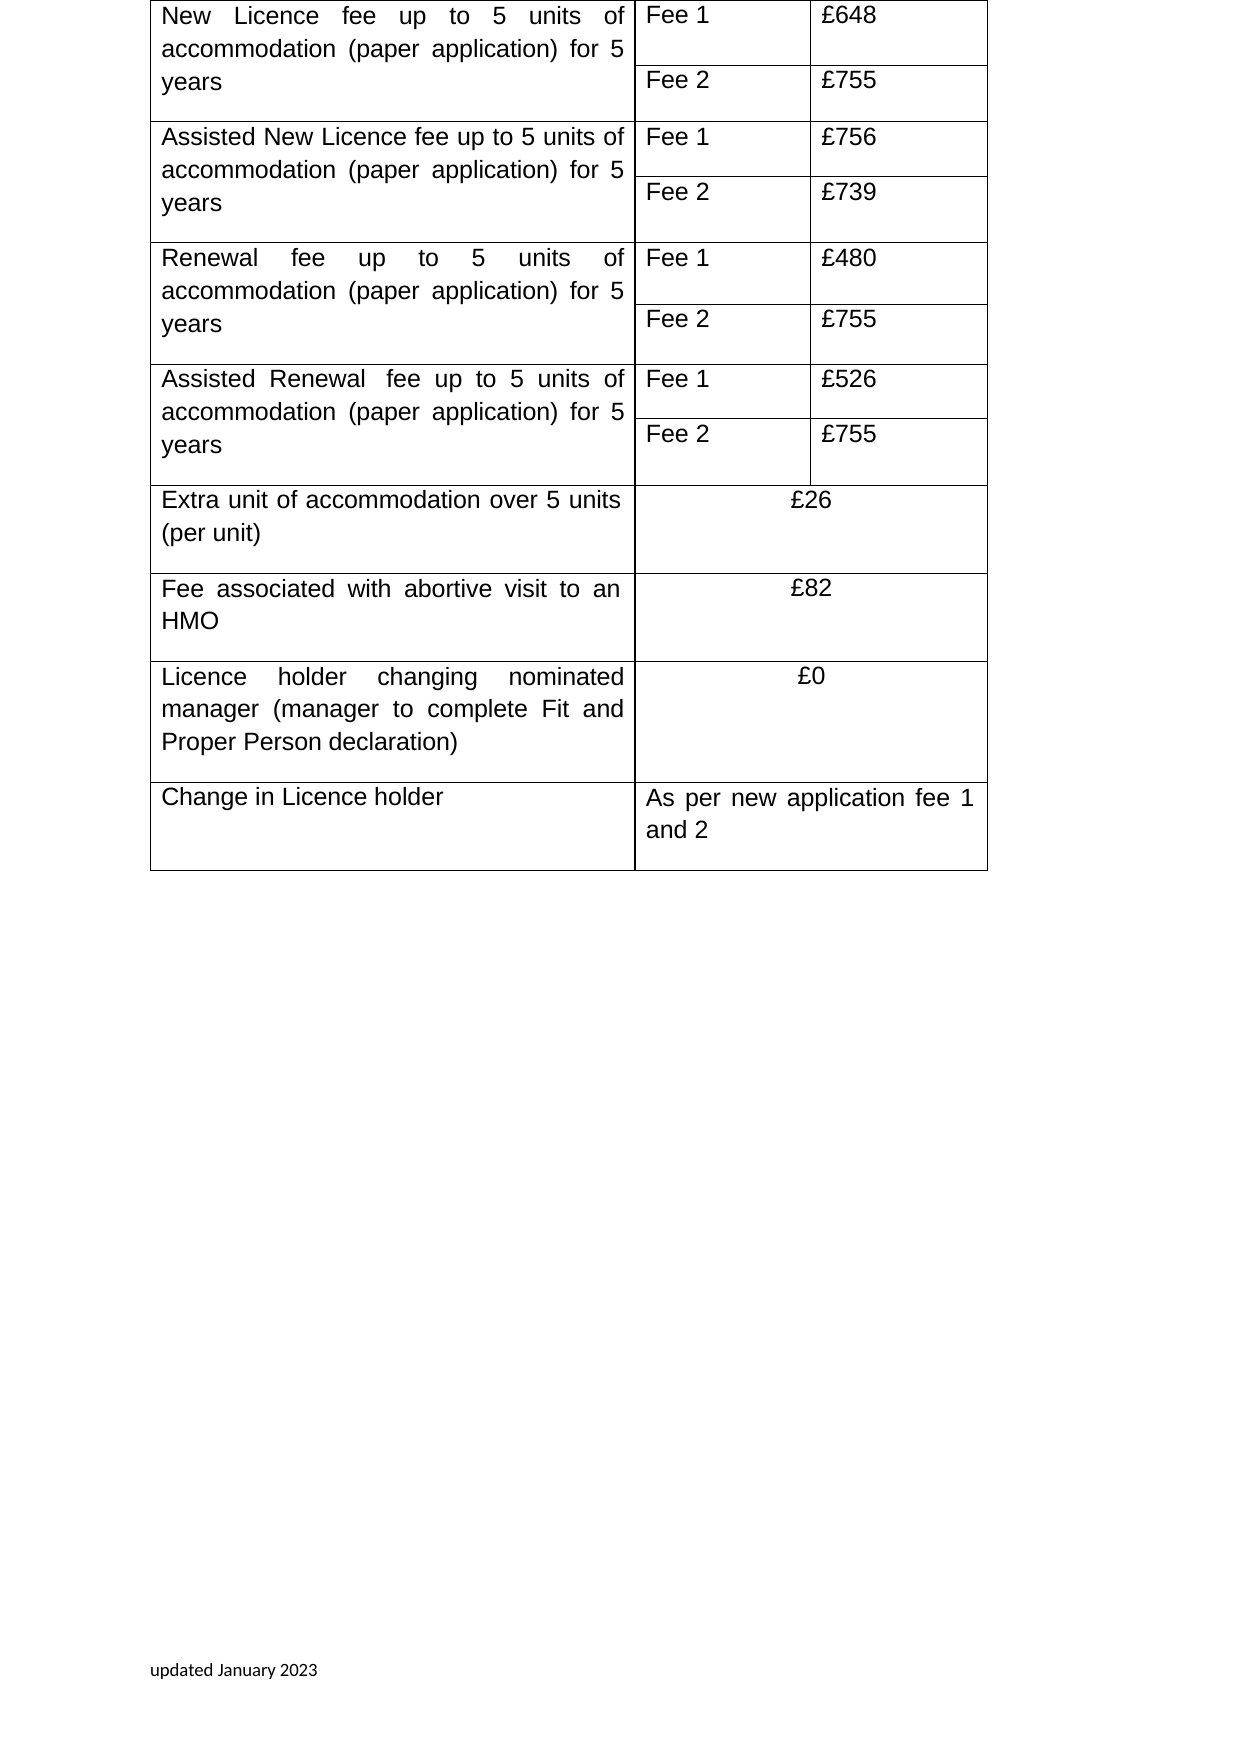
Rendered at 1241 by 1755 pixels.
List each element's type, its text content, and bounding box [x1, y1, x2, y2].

table_cell New Licence fee up to 5 units of accommodation (paper application) for 5 years [151, 1, 634, 121]
table_cell £0 [636, 662, 987, 782]
table_cell Fee 2 [636, 305, 810, 363]
table_cell Fee 2 [636, 66, 810, 121]
table_cell As per new application fee 1 and 2 [636, 783, 987, 869]
table_cell Change in Licence holder [151, 783, 634, 869]
table_cell Fee 1 [636, 243, 810, 304]
table_cell Fee associated with abortive visit to an HMO [151, 574, 634, 661]
table_cell £526 [811, 365, 987, 418]
table_cell Fee 1 [636, 365, 810, 418]
table_cell Fee 2 [636, 177, 810, 242]
table_cell £755 [811, 66, 987, 121]
table_cell Extra unit of accommodation over 5 units (per unit) [151, 486, 634, 572]
table_cell £756 [811, 122, 987, 176]
table_cell £480 [811, 243, 987, 304]
table_cell Assisted Renewal fee up to 5 units of accommodation (paper application) for 5 years [151, 365, 634, 484]
table_cell £82 [636, 574, 987, 661]
table_cell Renewal fee up to 5 units of accommodation (paper application) for 5 years [151, 243, 634, 363]
table_cell £755 [811, 419, 987, 484]
table_cell £739 [811, 177, 987, 242]
table_cell Licence holder changing nominated manager (manager to complete Fit and Proper Person declaration) [151, 662, 634, 782]
table_cell Fee 1 [636, 1, 810, 65]
table_cell £648 [811, 1, 987, 65]
table_cell £755 [811, 305, 987, 363]
table_cell Fee 2 [636, 419, 810, 484]
table_cell Assisted New Licence fee up to 5 units of accommodation (paper application) for 5 years [151, 122, 634, 242]
table_cell Fee 1 [636, 122, 810, 176]
table_cell £26 [636, 486, 987, 572]
